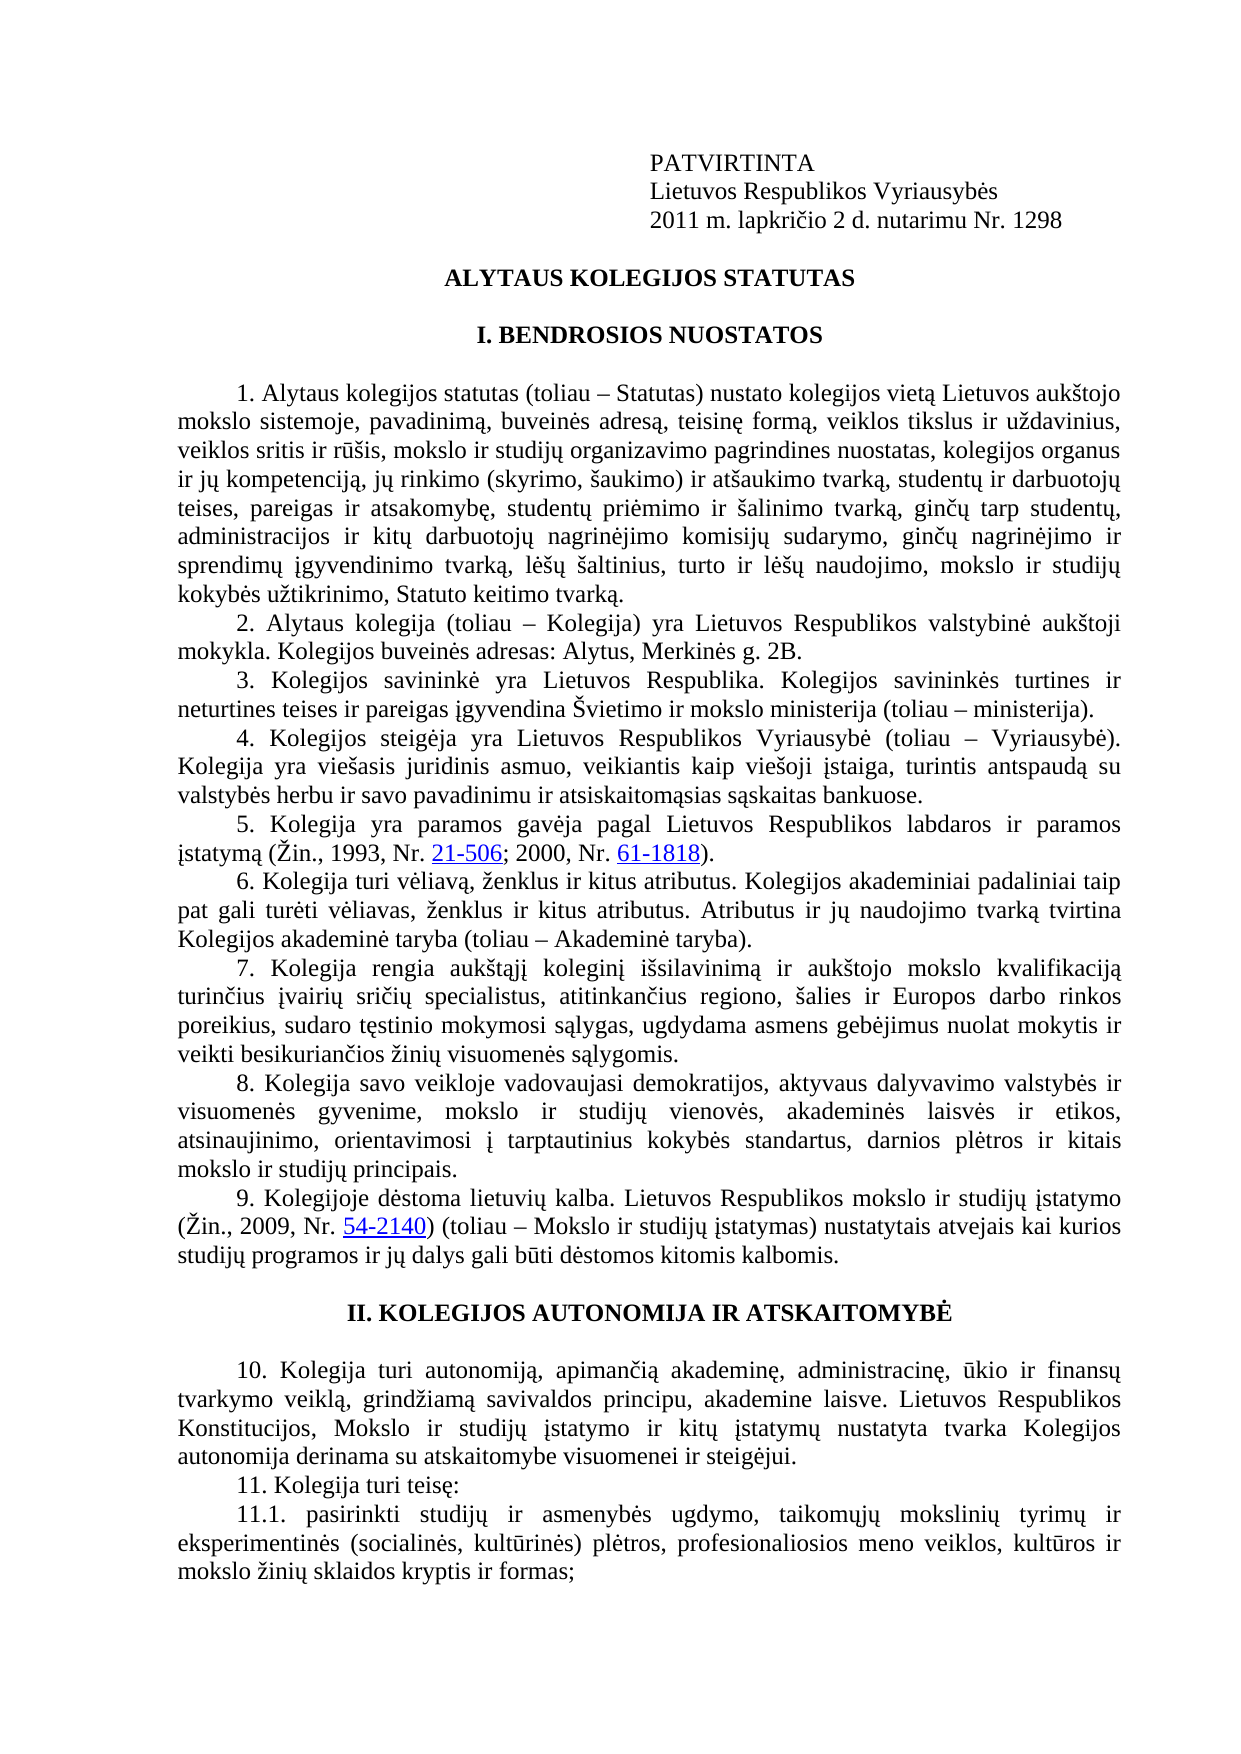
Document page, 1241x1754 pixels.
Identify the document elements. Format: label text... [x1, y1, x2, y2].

text 5. Kolegija yra paramos gavėja pagal Lietuvos Respublikos labdaros ir paramos įstatymą (Žin., 1993, Nr. 21-506; 2000, Nr. 61-1818). [177, 809, 1122, 866]
text 2. Alytaus kolegija (toliau – Kolegija) yra Lietuvos Respublikos valstybinė aukštoji mokykla. Kolegijos buveinės adresas: Alytus, Merkinės g. 2B. [177, 608, 1122, 665]
text 3. Kolegijos savininkė yra Lietuvos Respublika. Kolegijos savininkės turtines ir neturtines teises ir pareigas įgyvendina Švietimo ir mokslo ministerija (toliau – ministerija). [177, 665, 1122, 723]
text 4. Kolegijos steigėja yra Lietuvos Respublikos Vyriausybė (toliau – Vyriausybė). Kolegija yra viešasis juridinis asmuo, veikiantis kaip viešoji įstaiga, turintis antspaudą su valstybės herbu ir savo pavadinimu ir atsiskaitomąsias sąskaitas bankuose. [177, 723, 1122, 809]
text 8. Kolegija savo veikloje vadovaujasi demokratijos, aktyvaus dalyvavimo valstybės ir visuomenės gyvenime, mokslo ir studijų vienovės, akademinės laisvės ir etikos, atsinaujinimo, orientavimosi į tarptautinius kokybės standartus, darnios plėtros ir kitais mokslo ir studijų principais. [177, 1068, 1122, 1183]
text 11. Kolegija turi teisę: [177, 1470, 1122, 1499]
text 6. Kolegija turi vėliavą, ženklus ir kitus atributus. Kolegijos akademiniai padaliniai taip pat gali turėti vėliavas, ženklus ir kitus atributus. Atributus ir jų naudojimo tvarką tvirtina Kolegijos akademinė taryba (toliau – Akademinė taryba). [177, 866, 1122, 953]
text 1. Alytaus kolegijos statutas (toliau – Statutas) nustato kolegijos vietą Lietuvos aukštojo mokslo sistemoje, pavadinimą, buveinės adresą, teisinę formą, veiklos tikslus ir uždavinius, veiklos sritis ir rūšis, mokslo ir studijų organizavimo pagrindines nuostatas, kolegijos organus ir jų kompetenciją, jų rinkimo (skyrimo, šaukimo) ir atšaukimo tvarką, studentų ir darbuotojų teises, pareigas ir atsakomybę, studentų priėmimo ir šalinimo tvarką, ginčų tarp studentų, administracijos ir kitų darbuotojų nagrinėjimo komisijų sudarymo, ginčų nagrinėjimo ir sprendimų įgyvendinimo tvarką, lėšų šaltinius, turto ir lėšų naudojimo, mokslo ir studijų kokybės užtikrinimo, Statuto keitimo tvarką. [177, 378, 1122, 608]
text PATVIRTINTA [649, 148, 1122, 176]
text 11.1. pasirinkti studijų ir asmenybės ugdymo, taikomųjų mokslinių tyrimų ir eksperimentinės (socialinės, kultūrinės) plėtros, profesionaliosios meno veiklos, kultūros ir mokslo žinių sklaidos kryptis ir formas; [177, 1499, 1122, 1585]
text 9. Kolegijoje dėstoma lietuvių kalba. Lietuvos Respublikos mokslo ir studijų įstatymo (Žin., 2009, Nr. 54-2140) (toliau – Mokslo ir studijų įstatymas) nustatytais atvejais kai kurios studijų programos ir jų dalys gali būti dėstomos kitomis kalbomis. [177, 1183, 1122, 1269]
text I. BENDROSIOS NUOSTATOS [177, 320, 1122, 349]
text 2011 m. lapkričio 2 d. nutarimu Nr. 1298 [649, 205, 1122, 234]
text Lietuvos Respublikos Vyriausybės [649, 176, 1122, 205]
text 10. Kolegija turi autonomiją, apimančią akademinę, administracinę, ūkio ir finansų tvarkymo veiklą, grindžiamą savivaldos principu, akademine laisve. Lietuvos Respublikos Konstitucijos, Mokslo ir studijų įstatymo ir kitų įstatymų nustatyta tvarka Kolegijos autonomija derinama su atskaitomybe visuomenei ir steigėjui. [177, 1355, 1122, 1470]
text ALYTAUS KOLEGIJOS STATUTAS [177, 263, 1122, 291]
text 7. Kolegija rengia aukštąjį koleginį išsilavinimą ir aukštojo mokslo kvalifikaciją turinčius įvairių sričių specialistus, atitinkančius regiono, šalies ir Europos darbo rinkos poreikius, sudaro tęstinio mokymosi sąlygas, ugdydama asmens gebėjimus nuolat mokytis ir veikti besikuriančios žinių visuomenės sąlygomis. [177, 953, 1122, 1068]
text II. KOLEGIJOS AUTONOMIJA IR ATSKAITOMYBĖ [177, 1298, 1122, 1326]
